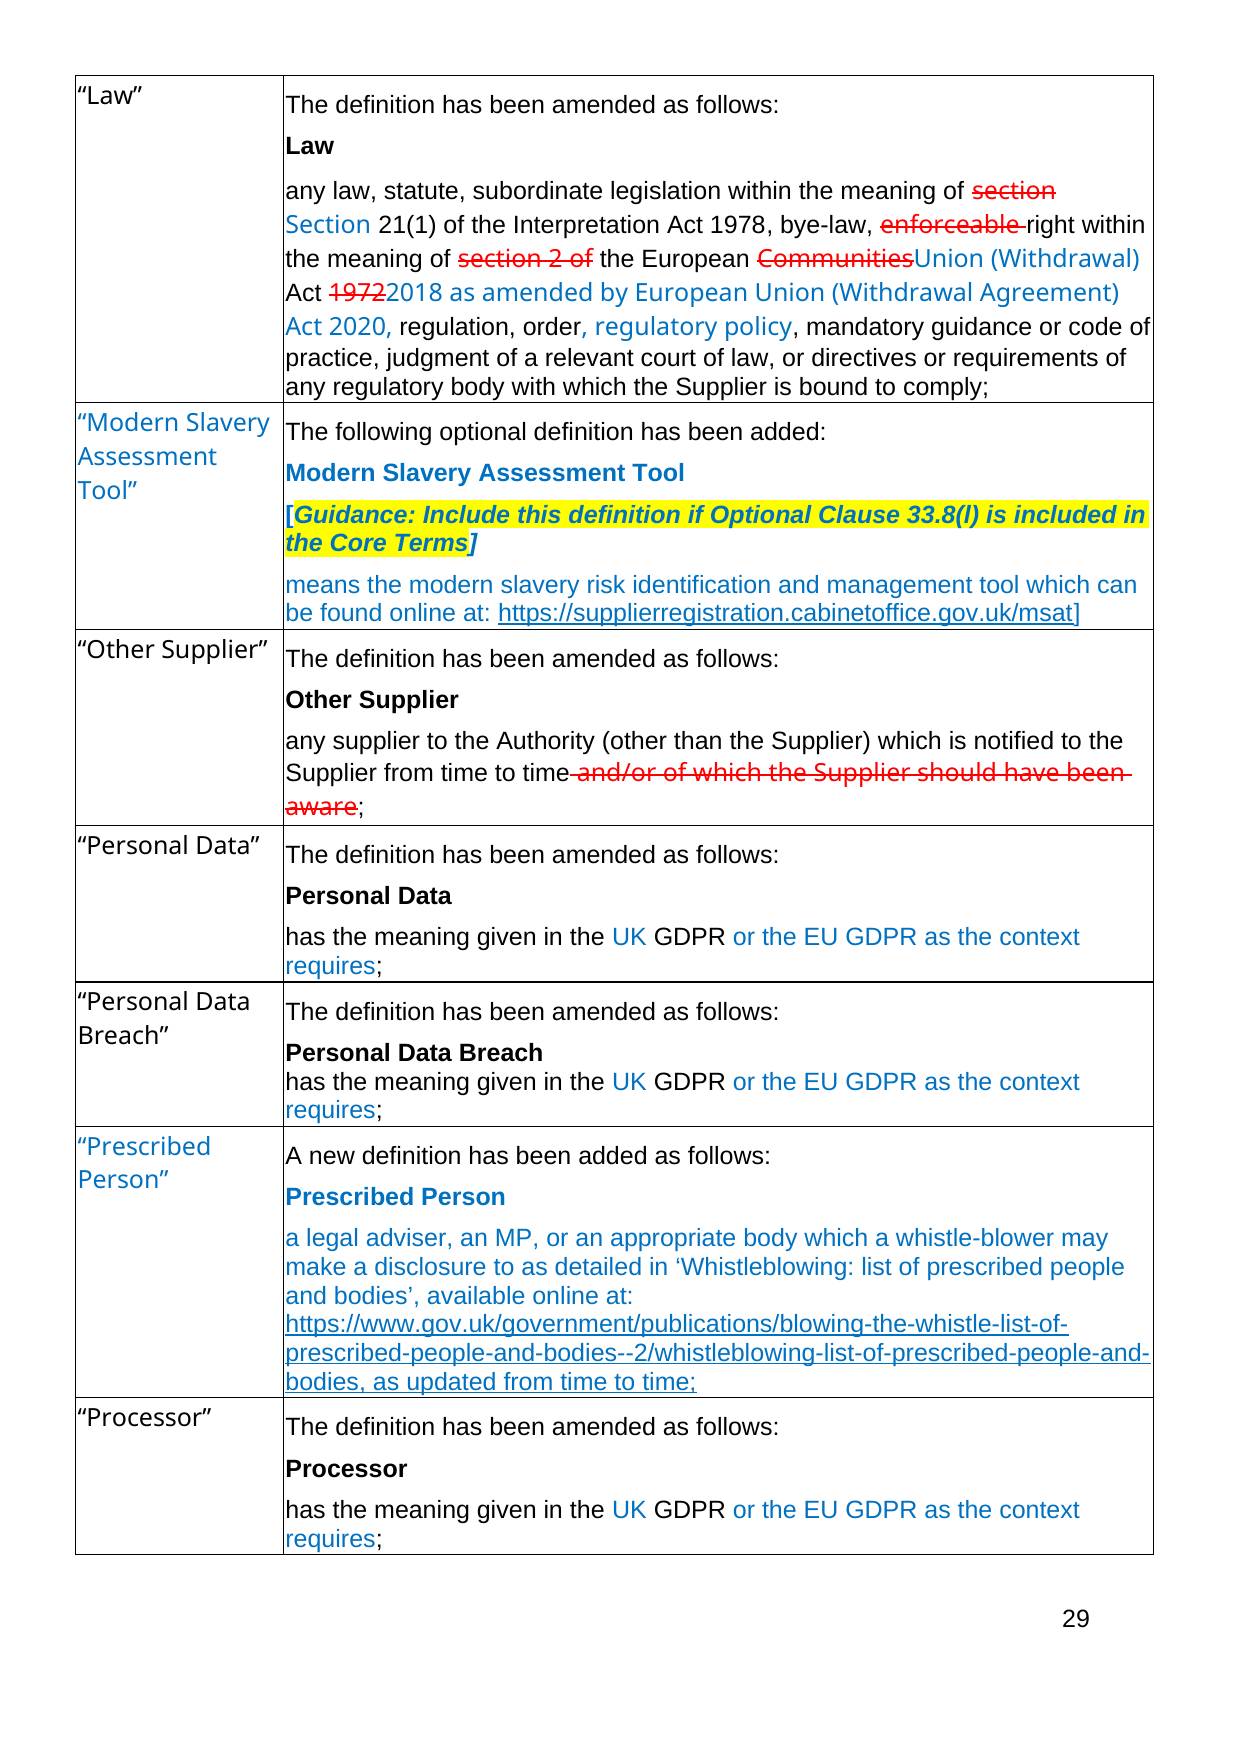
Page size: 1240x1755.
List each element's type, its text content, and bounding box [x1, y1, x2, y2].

table_cell “Personal Data” [76, 826, 283, 981]
table_cell “Law” [76, 76, 283, 402]
table_cell The definition has been amended as follows: Law any law, statute, subordinate legislation within the meaning of section Section 21(1) of the Interpretation Act 1978, bye-law, enforceable right within the meaning of section 2 of the European CommunitiesUnion (Withdrawal) Act 19722018 as amended by European Union (Withdrawal Agreement) Act 2020, regulation, order, regulatory policy, mandatory guidance or code of practice, judgment of a relevant court of law, or directives or requirements of any regulatory body with which the Supplier is bound to comply; [284, 76, 1153, 402]
table_cell The definition has been amended as follows: Other Supplier any supplier to the Authority (other than the Supplier) which is notified to the Supplier from time to time and/or of which the Supplier should have been aware; [284, 630, 1153, 825]
table_cell “Modern Slavery Assessment Tool” [76, 403, 283, 629]
table_cell “Other Supplier” [76, 630, 283, 825]
table_cell The definition has been amended as follows: Personal Data has the meaning given in the UK GDPR or the EU GDPR as the context requires; [284, 826, 1153, 981]
table_cell “Processor” [76, 1398, 283, 1554]
table_cell “Personal Data Breach” [76, 983, 283, 1126]
table_cell The following optional definition has been added: Modern Slavery Assessment Tool [Guidance: Include this definition if Optional Clause 33.8(l) is included in the Core Terms] means the modern slavery risk identification and management tool which can be found online at: https://supplierregistration.cabinetoffice.gov.uk/msat] [284, 403, 1153, 629]
table_cell “Prescribed Person” [76, 1127, 283, 1397]
table_cell The definition has been amended as follows: Processor has the meaning given in the UK GDPR or the EU GDPR as the context requires; [284, 1398, 1153, 1554]
table_cell The definition has been amended as follows: Personal Data Breach has the meaning given in the UK GDPR or the EU GDPR as the context requires; [284, 983, 1153, 1126]
table_cell A new definition has been added as follows: Prescribed Person a legal adviser, an MP, or an appropriate body which a whistle-blower may make a disclosure to as detailed in ‘Whistleblowing: list of prescribed people and bodies’, available online at: https://www.gov.uk/government/publications/blowing-the-whistle-list-of-prescribed-people-and-bodies--2/whistleblowing-list-of-prescribed-people-and-bodies, as updated from time to time; [284, 1127, 1153, 1397]
